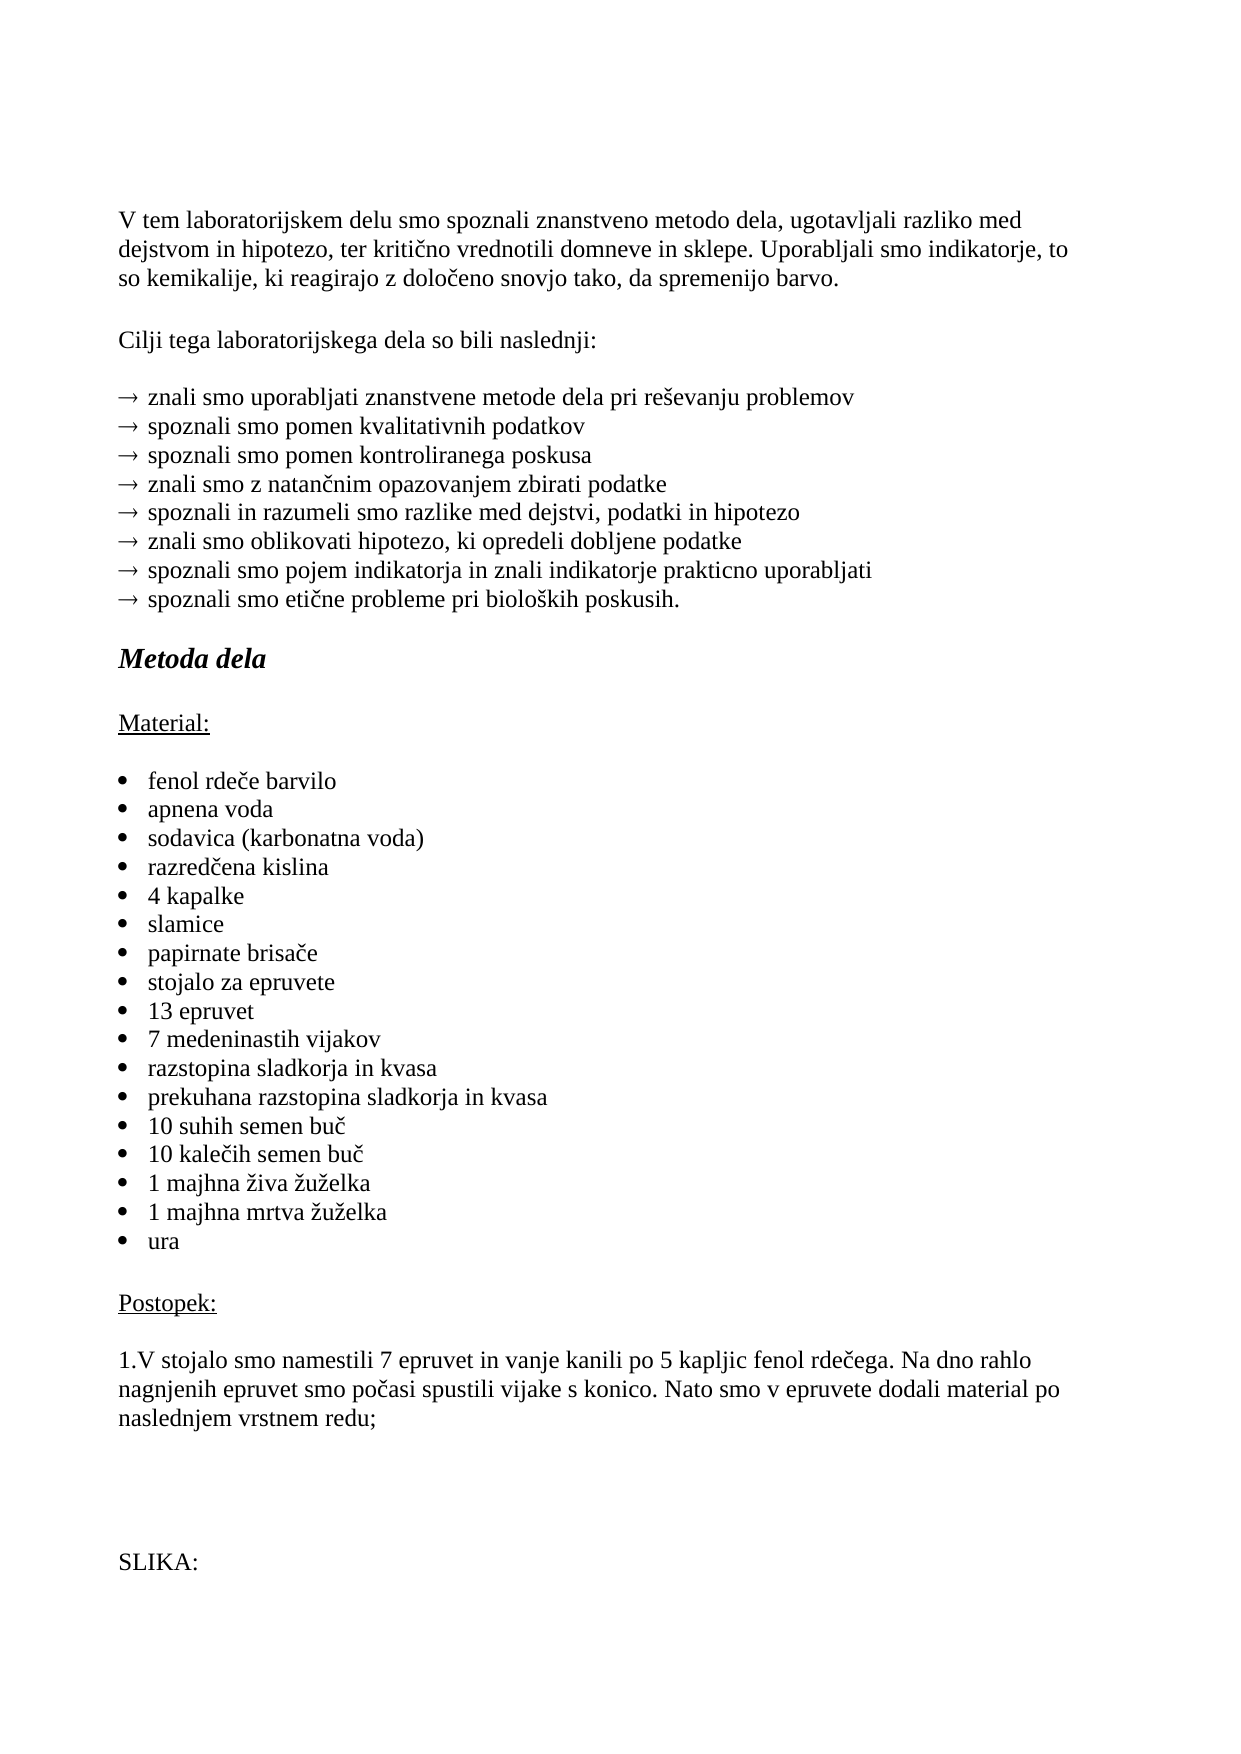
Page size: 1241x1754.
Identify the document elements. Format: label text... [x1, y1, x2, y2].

list razstopina sladkorja in kvasa [118, 1053, 1092, 1082]
list 1 majhna mrtva žuželka [118, 1197, 1092, 1226]
list spoznali smo etične probleme pri bioloških poskusih. [118, 584, 1092, 612]
text Metoda dela [118, 641, 1092, 675]
list sodavica (karbonatna voda) [118, 823, 1092, 852]
list znali smo oblikovati hipotezo, ki opredeli dobljene podatke [118, 526, 1092, 555]
list ura [118, 1226, 1092, 1254]
list 10 suhih semen buč [118, 1111, 1092, 1139]
list spoznali in razumeli smo razlike med dejstvi, podatki in hipotezo [118, 497, 1092, 526]
list apnena voda [118, 794, 1092, 823]
list papirnate brisače [118, 938, 1092, 967]
list znali smo uporabljati znanstvene metode dela pri reševanju problemov [118, 382, 1092, 411]
text Postopek: [118, 1288, 1092, 1317]
list 10 kalečih semen buč [118, 1139, 1092, 1168]
list znali smo z natančnim opazovanjem zbirati podatke [118, 469, 1092, 497]
text Material: [118, 708, 1092, 737]
list stojalo za epruvete [118, 967, 1092, 996]
list prekuhana razstopina sladkorja in kvasa [118, 1082, 1092, 1111]
list fenol rdeče barvilo [118, 766, 1092, 794]
text V tem laboratorijskem delu smo spoznali znanstveno metodo dela, ugotavljali razliko med dejstvom in hipotezo, ter kritično vrednotili domneve in sklepe. Uporabljali smo indikatorje, to so kemikalije, ki reagirajo z določeno snovjo tako, da spremenijo barvo. [118, 205, 1092, 291]
list spoznali smo pomen kvalitativnih podatkov [118, 411, 1092, 440]
list 7 medeninastih vijakov [118, 1024, 1092, 1053]
list 13 epruvet [118, 996, 1092, 1024]
list 1 majhna živa žuželka [118, 1168, 1092, 1197]
text SLIKA: [118, 1547, 1092, 1576]
text 1.V stojalo smo namestili 7 epruvet in vanje kanili po 5 kapljic fenol rdečega. Na dno rahlo nagnjenih epruvet smo počasi spustili vijake s konico. Nato smo v epruvete dodali material po naslednjem vrstnem redu; [118, 1346, 1092, 1432]
list 4 kapalke [118, 881, 1092, 909]
list spoznali smo pojem indikatorja in znali indikatorje prakticno uporabljati [118, 555, 1092, 584]
text Cilji tega laboratorijskega dela so bili naslednji: [118, 325, 1092, 354]
list razredčena kislina [118, 852, 1092, 881]
list spoznali smo pomen kontroliranega poskusa [118, 440, 1092, 469]
list slamice [118, 909, 1092, 938]
